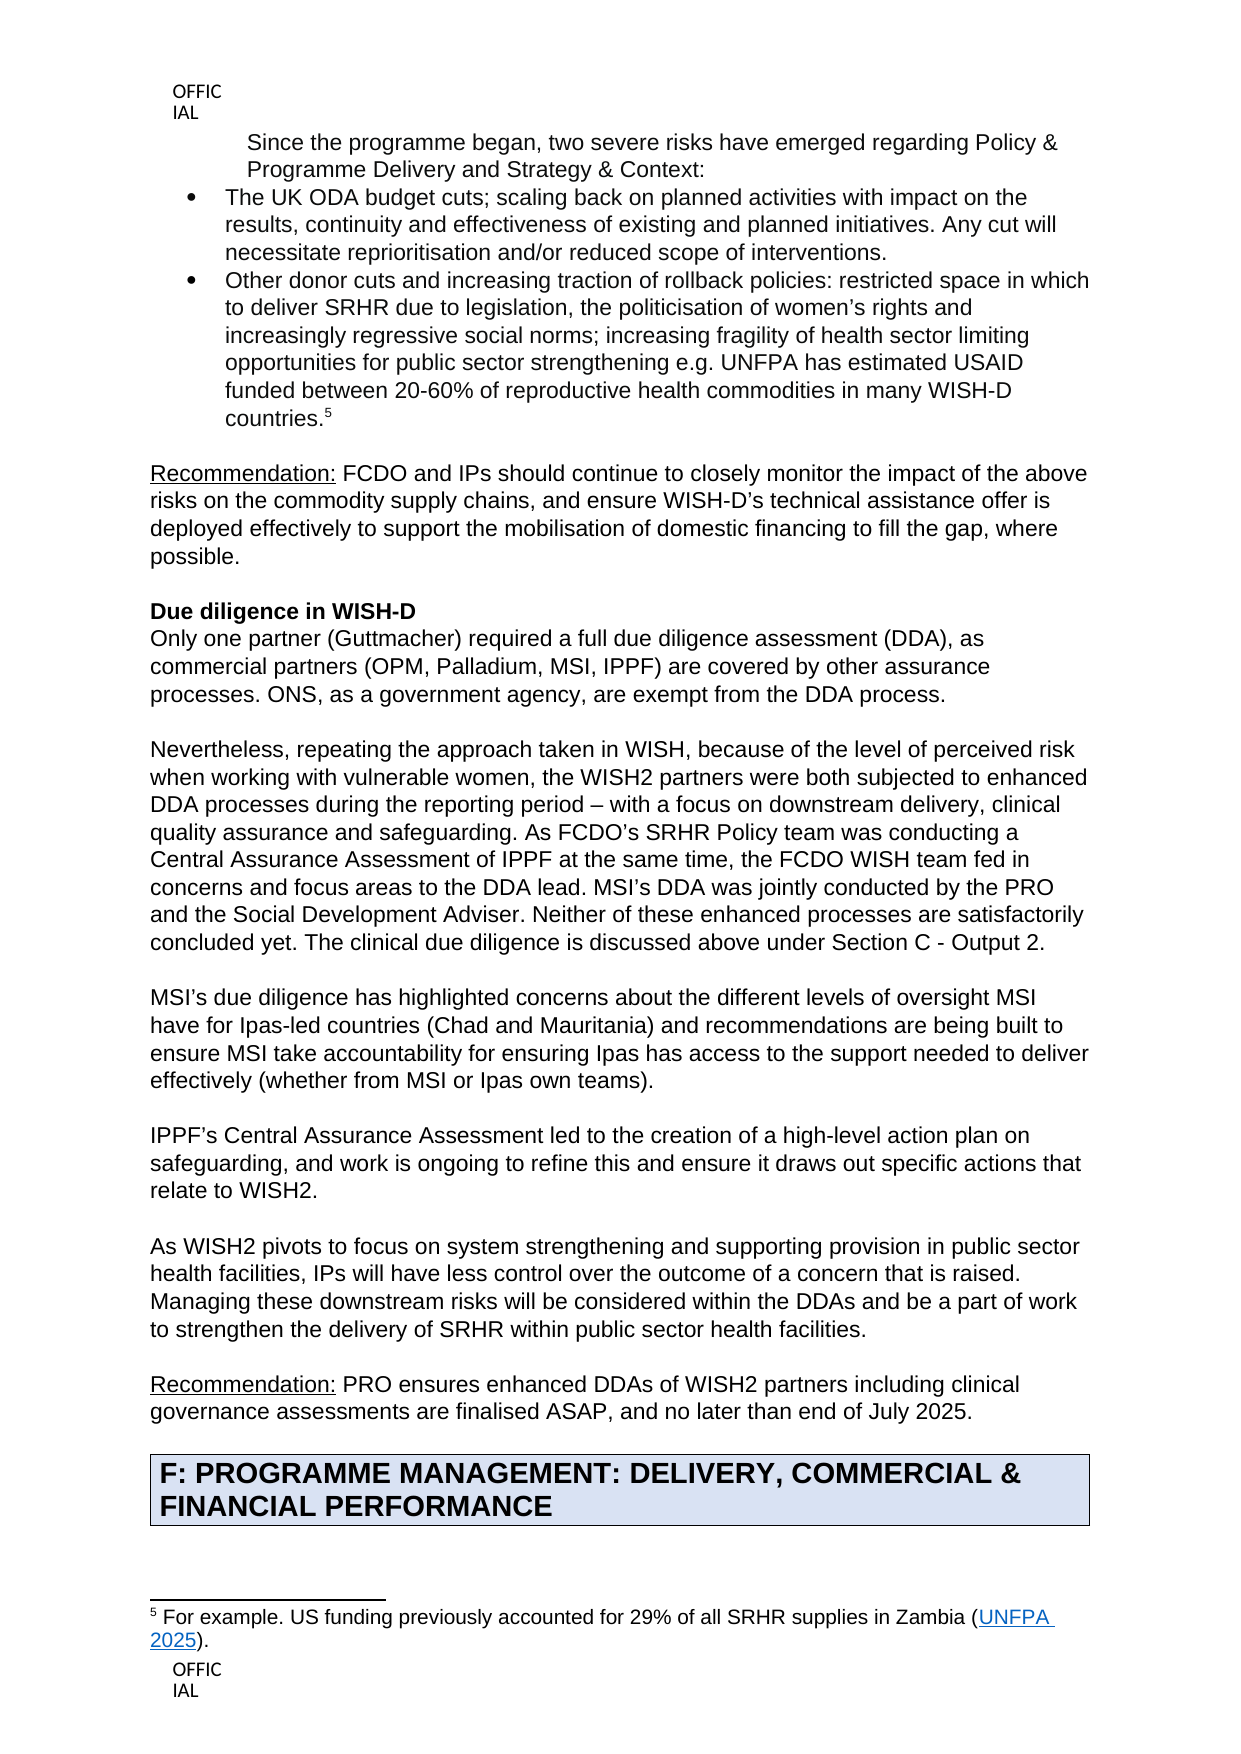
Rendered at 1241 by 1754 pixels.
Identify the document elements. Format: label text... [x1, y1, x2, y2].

list For example. US funding previously accounted for 29% of all SRHR supplies in Zambia (UNFPA 2025). [150, 1606, 1090, 1652]
text Nevertheless, repeating the approach taken in WISH, because of the level of perceived risk when working with vulnerable women, the WISH2 partners were both subjected to enhanced DDA processes during the reporting period – with a focus on downstream delivery, clinical quality assurance and safeguarding. As FCDO’s SRHR Policy team was conducting a Central Assurance Assessment of IPPF at the same time, the FCDO WISH team fed in concerns and focus areas to the DDA lead. MSI’s DDA was jointly conducted by the PRO and the Social Development Adviser. Neither of these enhanced processes are satisfactorily concluded yet. The clinical due diligence is discussed above under Section C - Output 2. [150, 737, 1090, 955]
text Only one partner (Guttmacher) required a full due diligence assessment (DDA), as commercial partners (OPM, Palladium, MSI, IPPF) are covered by other assurance processes. ONS, as a government agency, are exempt from the DDA process. [150, 626, 1090, 707]
list Other donor cuts and increasing traction of rollback policies: restricted space in which to deliver SRHR due to legislation, the politicisation of women’s rights and increasingly regressive social norms; increasing fragility of health sector limiting opportunities for public sector strengthening e.g. UNFPA has estimated USAID funded between 20-60% of reproductive health commodities in many WISH-D countries. [187, 267, 1090, 431]
text Since the programme began, two severe risks have emerged regarding Policy & Programme Delivery and Strategy & Context: [150, 129, 1090, 182]
text Due diligence in WISH-D [150, 598, 1090, 624]
list The UK ODA budget cuts; scaling back on planned activities with impact on the results, continuity and effectiveness of existing and planned initiatives. Any cut will necessitate reprioritisation and/or reduced scope of interventions. [187, 184, 1090, 265]
text MSI’s due diligence has highlighted concerns about the different levels of oversight MSI have for Ipas-led countries (Chad and Mauritania) and recommendations are being built to ensure MSI take accountability for ensuring Ipas has access to the support needed to deliver effectively (whether from MSI or Ipas own teams). [150, 985, 1090, 1093]
text As WISH2 pivots to focus on system strengthening and supporting provision in public sector health facilities, IPs will have less control over the outcome of a concern that is raised. Managing these downstream risks will be considered within the DDAs and be a part of work to strengthen the delivery of SRHR within public sector health facilities. [150, 1233, 1090, 1342]
text Recommendation: PRO ensures enhanced DDAs of WISH2 partners including clinical governance assessments are finalised ASAP, and no later than end of July 2025. [150, 1371, 1090, 1425]
text F: PROGRAMME MANAGEMENT: DELIVERY, COMMERCIAL & FINANCIAL PERFORMANCE [151, 1455, 1089, 1525]
text IPPF’s Central Assurance Assessment led to the creation of a high-level action plan on safeguarding, and work is ongoing to refine this and ensure it draws out specific actions that relate to WISH2. [150, 1123, 1090, 1204]
text Recommendation: FCDO and IPs should continue to closely monitor the impact of the above risks on the commodity supply chains, and ensure WISH-D’s technical assistance offer is deployed effectively to support the mobilisation of domestic financing to fill the gap, where possible. [150, 461, 1090, 569]
